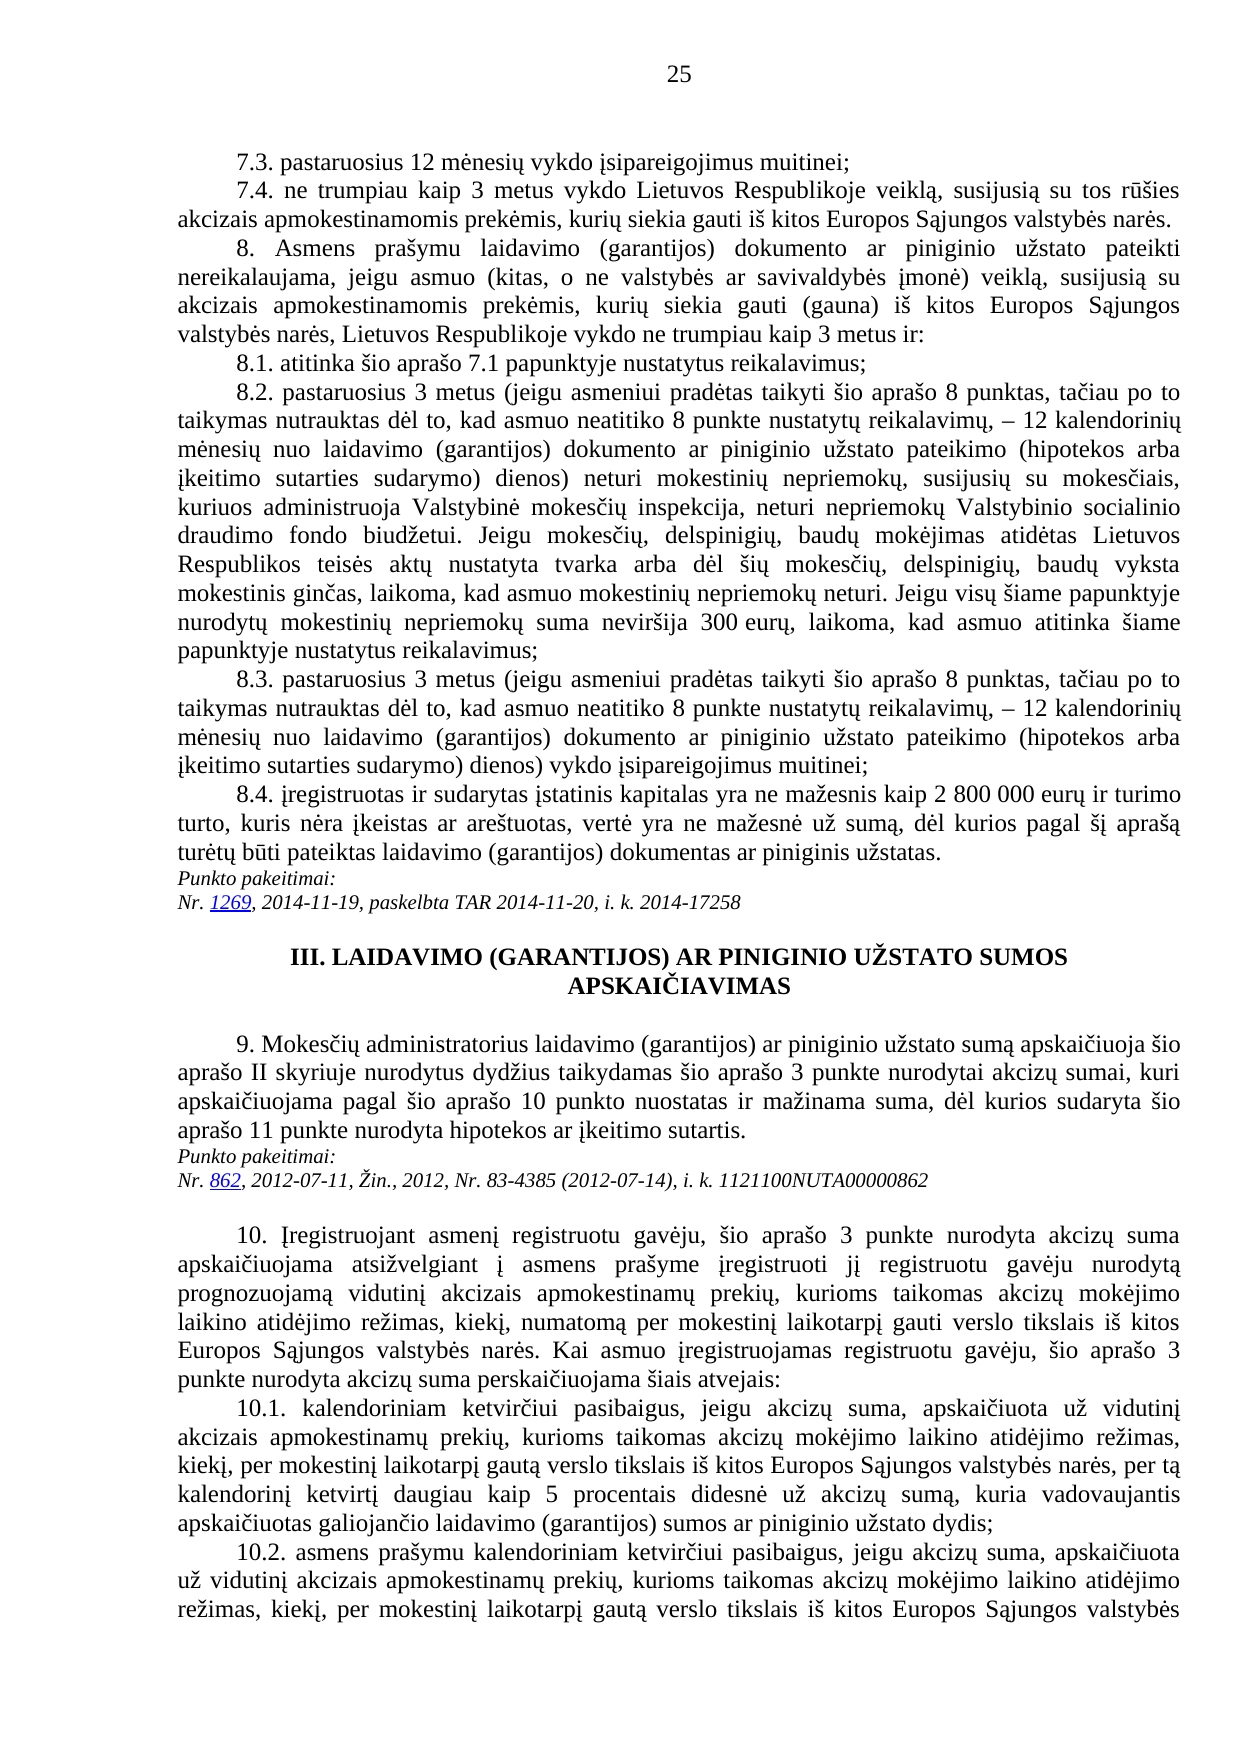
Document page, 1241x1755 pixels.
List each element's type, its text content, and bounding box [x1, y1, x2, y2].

text 8.1. atitinka šio aprašo 7.1 papunktyje nustatytus reikalavimus; [177, 348, 1181, 377]
text Punkto pakeitimai: [177, 1144, 1181, 1168]
text Nr. 862, 2012-07-11, Žin., 2012, Nr. 83-4385 (2012-07-14), i. k. 1121100NUTA00000862 [177, 1168, 1181, 1192]
text 8.4. įregistruotas ir sudarytas įstatinis kapitalas yra ne mažesnis kaip 2 800 000 eurų ir turimo turto, kuris nėra įkeistas ar areštuotas, vertė yra ne mažesnė už sumą, dėl kurios pagal šį aprašą turėtų būti pateiktas laidavimo (garantijos) dokumentas ar piniginis užstatas. [177, 779, 1181, 866]
text III. LAIDAVIMO (GARANTIJOS) AR PINIGINIO UŽSTATO SUMOS APSKAIČIAVIMAS [177, 942, 1181, 1000]
text 8.3. pastaruosius 3 metus (jeigu asmeniui pradėtas taikyti šio aprašo 8 punktas, tačiau po to taikymas nutrauktas dėl to, kad asmuo neatitiko 8 punkte nustatytų reikalavimų, – 12 kalendorinių mėnesių nuo laidavimo (garantijos) dokumento ar piniginio užstato pateikimo (hipotekos arba įkeitimo sutarties sudarymo) dienos) vykdo įsipareigojimus muitinei; [177, 664, 1181, 779]
text 7.4. ne trumpiau kaip 3 metus vykdo Lietuvos Respublikoje veiklą, susijusią su tos rūšies akcizais apmokestinamomis prekėmis, kurių siekia gauti iš kitos Europos Sąjungos valstybės narės. [177, 176, 1181, 233]
text 10.2. asmens prašymu kalendoriniam ketvirčiui pasibaigus, jeigu akcizų suma, apskaičiuota už vidutinį akcizais apmokestinamų prekių, kurioms taikomas akcizų mokėjimo laikino atidėjimo režimas, kiekį, per mokestinį laikotarpį gautą verslo tikslais iš kitos Europos Sąjungos valstybės [177, 1537, 1181, 1623]
text 9. Mokesčių administratorius laidavimo (garantijos) ar piniginio užstato sumą apskaičiuoja šio aprašo II skyriuje nurodytus dydžius taikydamas šio aprašo 3 punkte nurodytai akcizų sumai, kuri apskaičiuojama pagal šio aprašo 10 punkto nuostatas ir mažinama suma, dėl kurios sudaryta šio aprašo 11 punkte nurodyta hipotekos ar įkeitimo sutartis. [177, 1029, 1181, 1144]
text 10. Įregistruojant asmenį registruotu gavėju, šio aprašo 3 punkte nurodyta akcizų suma apskaičiuojama atsižvelgiant į asmens prašyme įregistruoti jį registruotu gavėju nurodytą prognozuojamą vidutinį akcizais apmokestinamų prekių, kurioms taikomas akcizų mokėjimo laikino atidėjimo režimas, kiekį, numatomą per mokestinį laikotarpį gauti verslo tikslais iš kitos Europos Sąjungos valstybės narės. Kai asmuo įregistruojamas registruotu gavėju, šio aprašo 3 punkte nurodyta akcizų suma perskaičiuojama šiais atvejais: [177, 1221, 1181, 1393]
text 7.3. pastaruosius 12 mėnesių vykdo įsipareigojimus muitinei; [177, 147, 1181, 176]
text 10.1. kalendoriniam ketvirčiui pasibaigus, jeigu akcizų suma, apskaičiuota už vidutinį akcizais apmokestinamų prekių, kurioms taikomas akcizų mokėjimo laikino atidėjimo režimas, kiekį, per mokestinį laikotarpį gautą verslo tikslais iš kitos Europos Sąjungos valstybės narės, per tą kalendorinį ketvirtį daugiau kaip 5 procentais didesnė už akcizų sumą, kuria vadovaujantis apskaičiuotas galiojančio laidavimo (garantijos) sumos ar piniginio užstato dydis; [177, 1393, 1181, 1537]
text 8.2. pastaruosius 3 metus (jeigu asmeniui pradėtas taikyti šio aprašo 8 punktas, tačiau po to taikymas nutrauktas dėl to, kad asmuo neatitiko 8 punkte nustatytų reikalavimų, – 12 kalendorinių mėnesių nuo laidavimo (garantijos) dokumento ar piniginio užstato pateikimo (hipotekos arba įkeitimo sutarties sudarymo) dienos) neturi mokestinių nepriemokų, susijusių su mokesčiais, kuriuos administruoja Valstybinė mokesčių inspekcija, neturi nepriemokų Valstybinio socialinio draudimo fondo biudžetui. Jeigu mokesčių, delspinigių, baudų mokėjimas atidėtas Lietuvos Respublikos teisės aktų nustatyta tvarka arba dėl šių mokesčių, delspinigių, baudų vyksta mokestinis ginčas, laikoma, kad asmuo mokestinių nepriemokų neturi. Jeigu visų šiame papunktyje nurodytų mokestinių nepriemokų suma neviršija 300 eurų, laikoma, kad asmuo atitinka šiame papunktyje nustatytus reikalavimus; [177, 377, 1181, 664]
text 8. Asmens prašymu laidavimo (garantijos) dokumento ar piniginio užstato pateikti nereikalaujama, jeigu asmuo (kitas, o ne valstybės ar savivaldybės įmonė) veiklą, susijusią su akcizais apmokestinamomis prekėmis, kurių siekia gauti (gauna) iš kitos Europos Sąjungos valstybės narės, Lietuvos Respublikoje vykdo ne trumpiau kaip 3 metus ir: [177, 233, 1181, 348]
text Nr. 1269, 2014-11-19, paskelbta TAR 2014-11-20, i. k. 2014-17258 [177, 890, 1181, 914]
text Punkto pakeitimai: [177, 866, 1181, 890]
